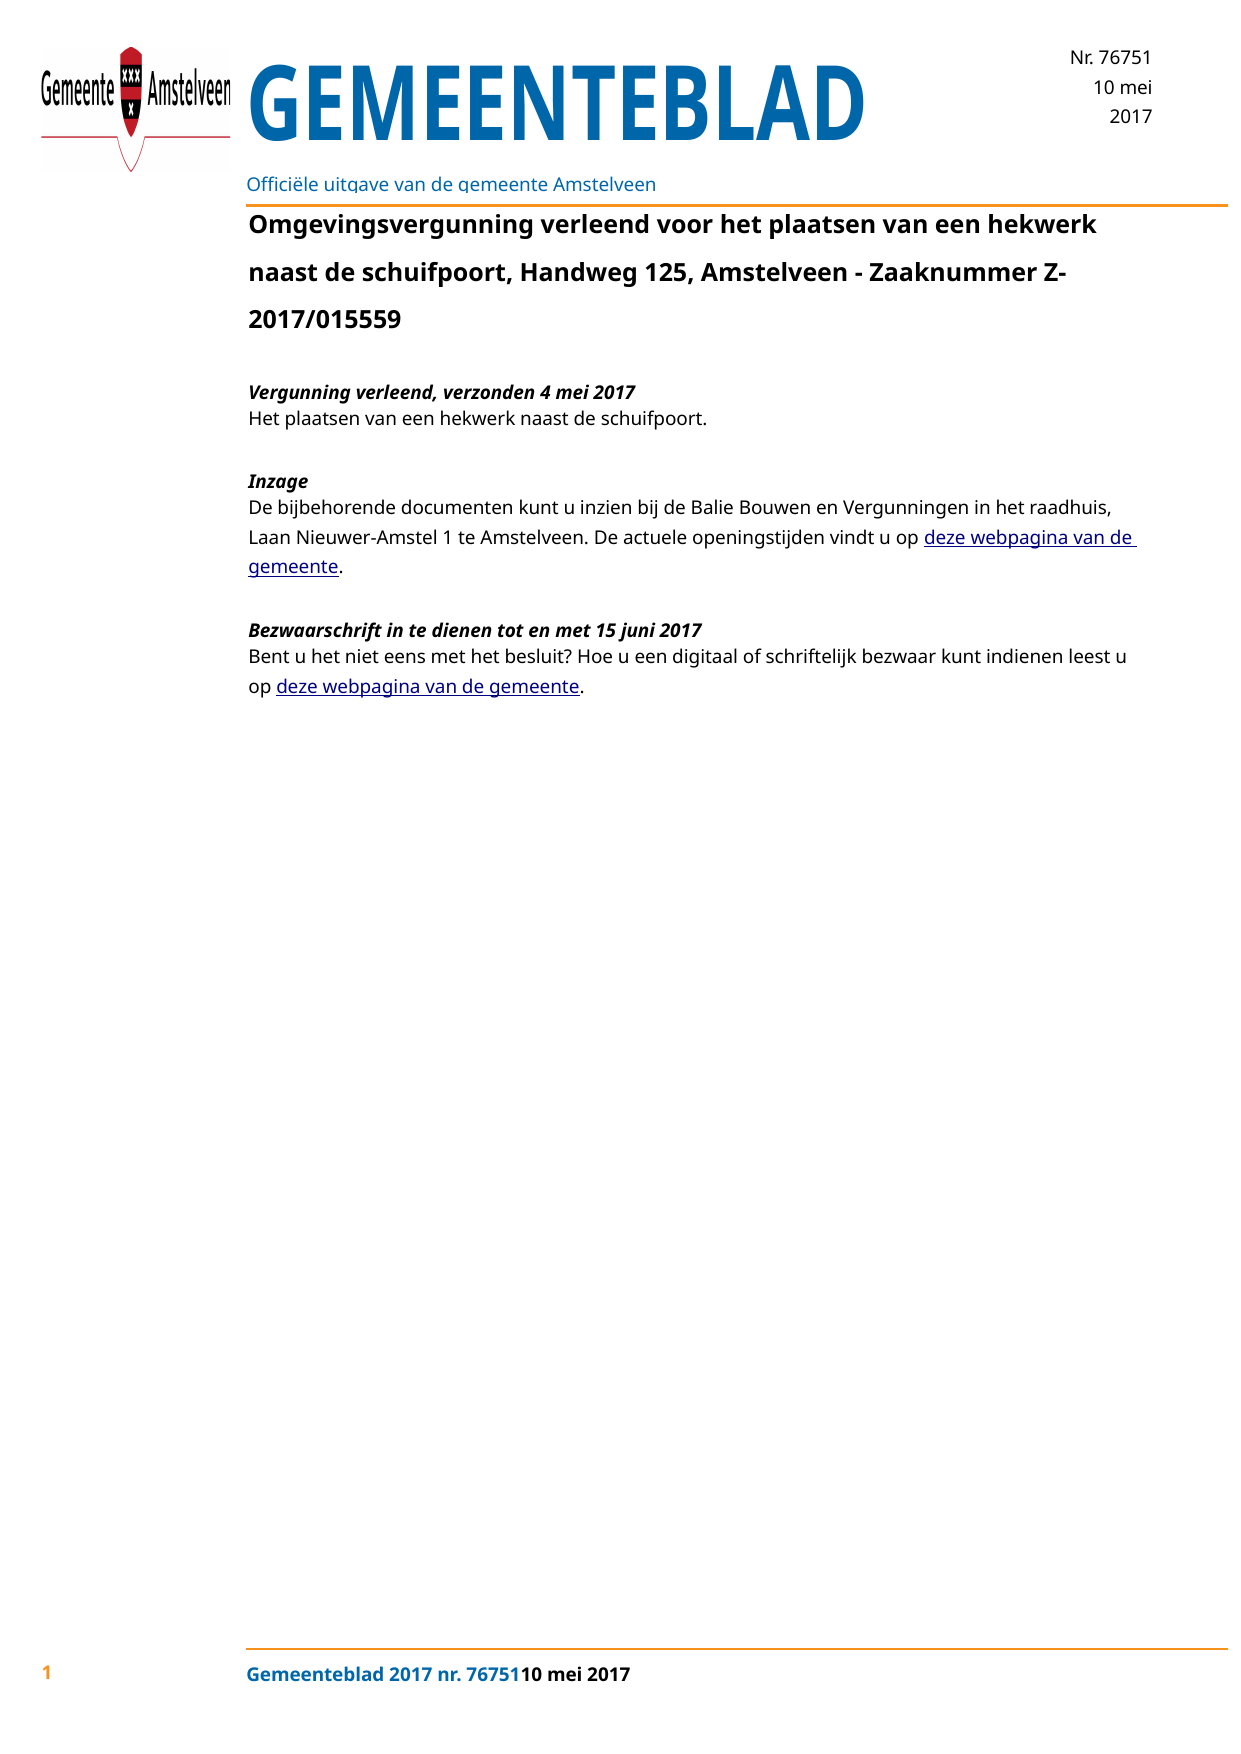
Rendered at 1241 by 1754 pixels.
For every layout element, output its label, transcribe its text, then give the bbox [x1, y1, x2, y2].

picture [41, 47, 231, 172]
text Het plaatsen van een hekwerk naast de schuifpoort. [248, 405, 1152, 431]
text Bent u het niet eens met het besluit? Hoe u een digitaal of schriftelijk bezwaar kunt indienen leest u op deze webpagina van de gemeente. [248, 643, 1152, 699]
text Omgevingsvergunning verleend voor het plaatsen van een hekwerk naast de schuifpoort, Handweg 125, Amstelveen - Zaaknummer Z-2017/015559 [248, 207, 1152, 336]
text Bezwaarschrift in te dienen tot en met 15 juni 2017 [248, 618, 1152, 643]
text Inzage [248, 469, 1152, 494]
text Vergunning verleend, verzonden 4 mei 2017 [248, 379, 1152, 405]
text De bijbehorende documenten kunt u inzien bij de Balie Bouwen en Vergunningen in het raadhuis, Laan Nieuwer-Amstel 1 te Amstelveen. De actuele openingstijden vindt u op deze webpagina van de gemeente. [248, 494, 1152, 579]
